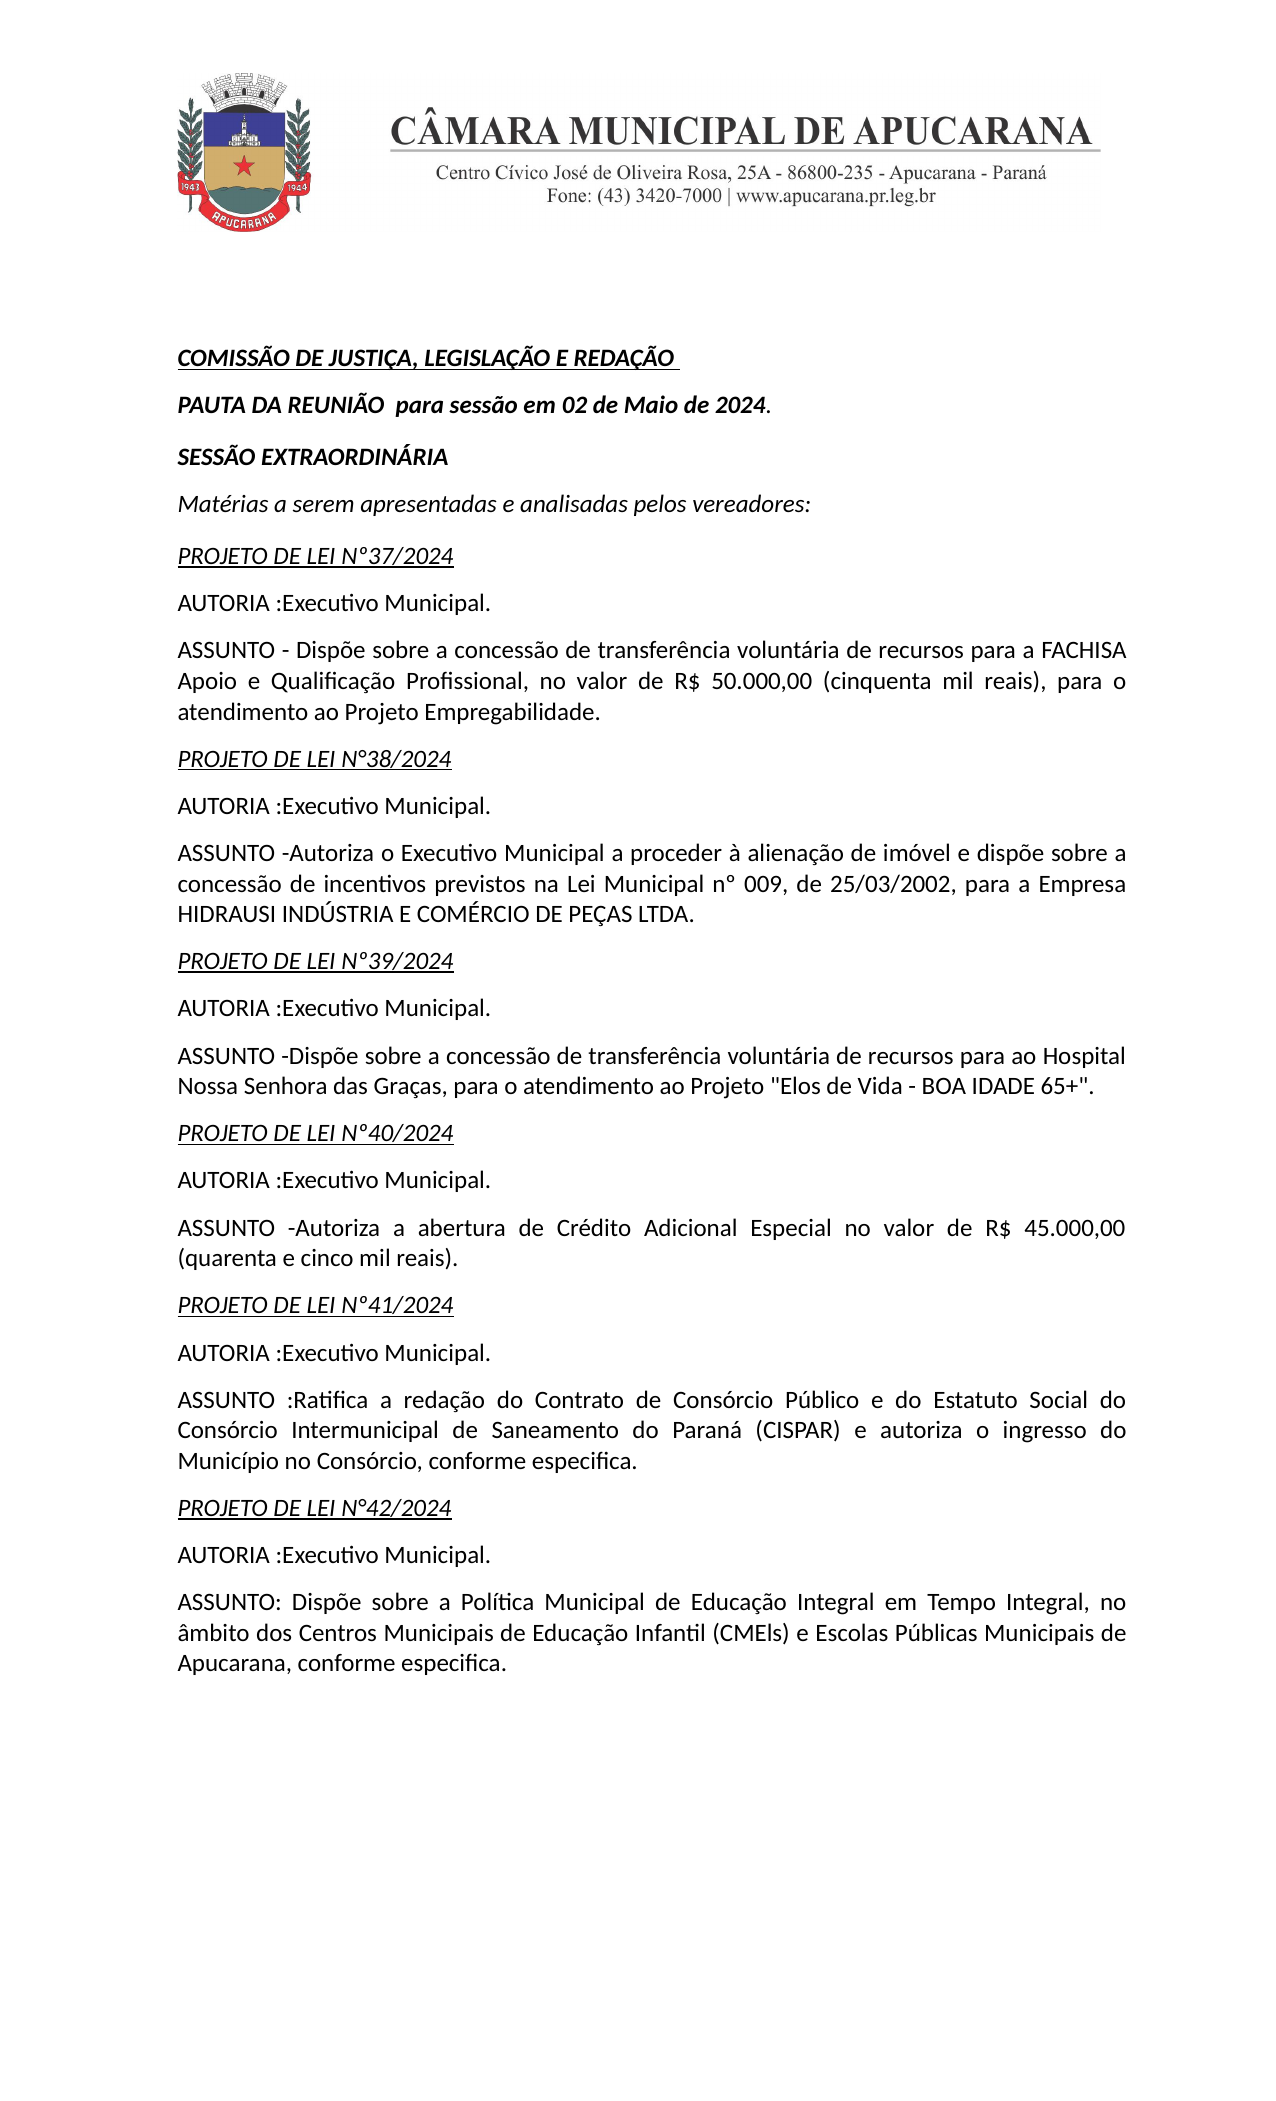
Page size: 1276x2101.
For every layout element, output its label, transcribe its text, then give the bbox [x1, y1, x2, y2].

text AUTORIA :Executivo Municipal. [177, 1165, 1127, 1195]
text PROJETO DE LEI N°42/2024 [177, 1492, 1127, 1523]
text AUTORIA :Executivo Municipal. [177, 790, 1127, 821]
text PROJETO DE LEI Nº37/2024 [177, 540, 1127, 571]
text ASSUNTO -Autoriza o Executivo Municipal a proceder à alienação de imóvel e dispõe sobre a concessão de incentivos previstos na Lei Municipal nº 009, de 25/03/2002, para a Empresa HIDRAUSI INDÚSTRIA E COMÉRCIO DE PEÇAS LTDA. [177, 837, 1127, 929]
text AUTORIA :Executivo Municipal. [177, 993, 1127, 1023]
text PAUTA DA REUNIÃO para sessão em 02 de Maio de 2024. [177, 390, 1127, 420]
text ASSUNTO - Dispõe sobre a concessão de transferência voluntária de recursos para a FACHISA Apoio e Qualificação Profissional, no valor de R$ 50.000,00 (cinquenta mil reais), para o atendimento ao Projeto Empregabilidade. [177, 634, 1127, 726]
text SESSÃO EXTRAORDINÁRIA [177, 441, 1127, 472]
text ASSUNTO: Dispõe sobre a Política Municipal de Educação Integral em Tempo Integral, no âmbito dos Centros Municipais de Educação Infantil (CMEls) e Escolas Públicas Municipais de Apucarana, conforme especifica. [177, 1587, 1127, 1678]
text PROJETO DE LEI Nº39/2024 [177, 945, 1127, 976]
text Matérias a serem apresentadas e analisadas pelos vereadores: [177, 488, 1127, 519]
text AUTORIA :Executivo Municipal. [177, 1539, 1127, 1570]
text ASSUNTO -Dispõe sobre a concessão de transferência voluntária de recursos para ao Hospital Nossa Senhora das Graças, para o atendimento ao Projeto "Elos de Vida - BOA IDADE 65+". [177, 1040, 1127, 1101]
text AUTORIA :Executivo Municipal. [177, 587, 1127, 618]
text COMISSÃO DE JUSTIÇA, LEGISLAÇÃO E REDAÇÃO [177, 342, 1127, 373]
text PROJETO DE LEI N°38/2024 [177, 743, 1127, 773]
text PROJETO DE LEI Nº41/2024 [177, 1289, 1127, 1320]
text ASSUNTO :Ratifica a redação do Contrato de Consórcio Público e do Estatuto Social do Consórcio Intermunicipal de Saneamento do Paraná (CISPAR) e autoriza o ingresso do Município no Consórcio, conforme especifica. [177, 1384, 1127, 1476]
text ASSUNTO -Autoriza a abertura de Crédito Adicional Especial no valor de R$ 45.000,00 (quarenta e cinco mil reais). [177, 1212, 1127, 1273]
text PROJETO DE LEI Nº40/2024 [177, 1117, 1127, 1148]
text AUTORIA :Executivo Municipal. [177, 1337, 1127, 1367]
